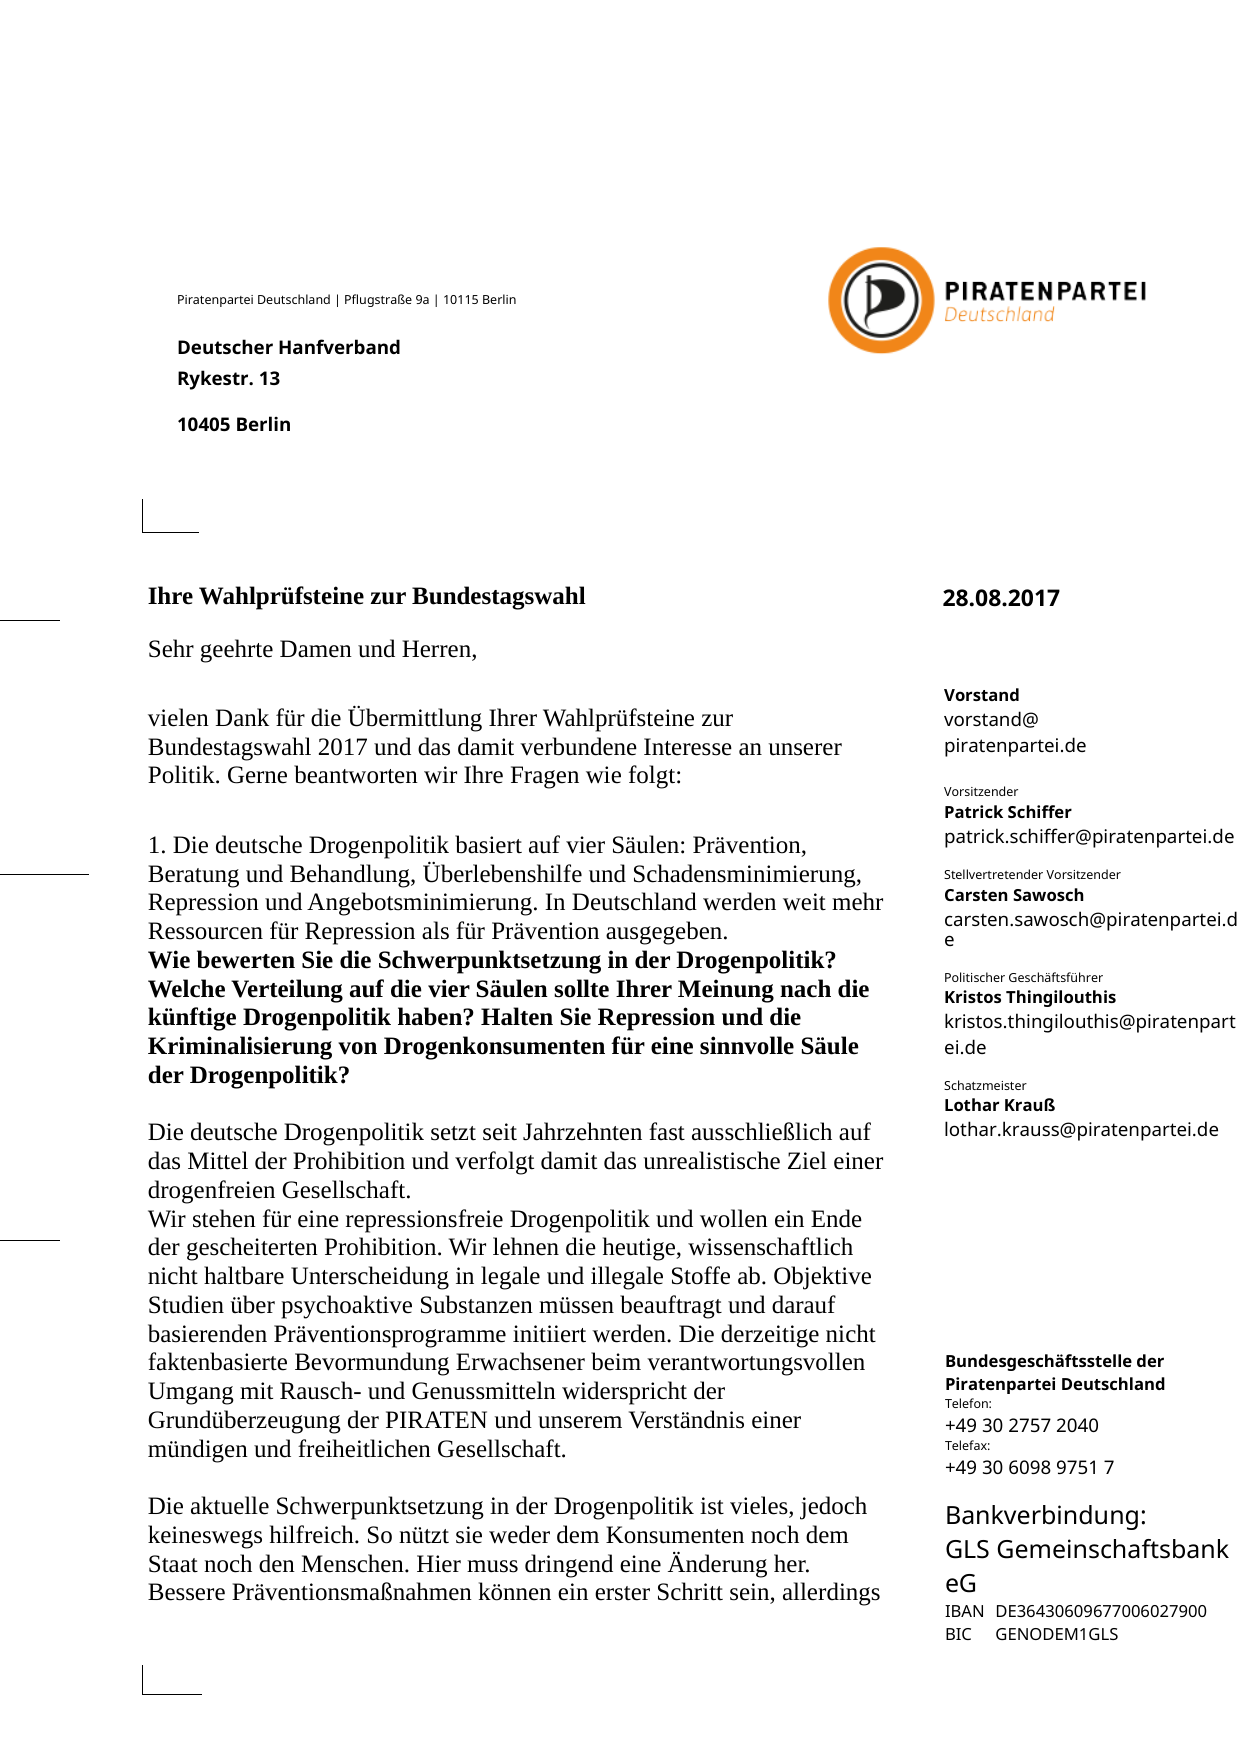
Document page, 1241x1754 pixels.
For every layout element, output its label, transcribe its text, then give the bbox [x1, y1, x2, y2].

text Wie bewerten Sie die Schwerpunktsetzung in der Drogenpolitik? Welche Verteilung auf die vier Säulen sollte Ihrer Meinung nach die künftige Drogenpolitik haben? Halten Sie Repression und die Kriminalisierung von Drogenkonsumenten für eine sinnvolle Säule der Drogenpolitik? [148, 945, 886, 1089]
text Sehr geehrte Damen und Herren, [148, 634, 886, 662]
text Wir stehen für eine repressionsfreie Drogenpolitik und wollen ein Ende der gescheiterten Prohibition. Wir lehnen die heutige, wissenschaftlich nicht haltbare Unterscheidung in legale und illegale Stoffe ab. Objektive Studien über psychoaktive Substanzen müssen beauftragt und darauf basierenden Präventionsprogramme initiiert werden. Die derzeitige nicht faktenbasierte Bevormundung Erwachsener beim verantwortungsvollen Umgang mit Rausch- und Genussmitteln widerspricht der Grundüberzeugung der PIRATEN und unserem Verständnis einer mündigen und freiheitlichen Gesellschaft. [148, 1204, 886, 1462]
text Die aktuelle Schwerpunktsetzung in der Drogenpolitik ist vieles, jedoch keineswegs hilfreich. So nützt sie weder dem Konsumenten noch dem Staat noch den Menschen. Hier muss dringend eine Änderung her. Bessere Präventionsmaßnahmen können ein erster Schritt sein, allerdings [148, 1491, 886, 1606]
picture [822, 241, 1241, 361]
text Die deutsche Drogenpolitik setzt seit Jahrzehnten fast ausschließlich auf das Mittel der Prohibition und verfolgt damit das unrealistische Ziel einer drogenfreien Gesellschaft. [148, 1117, 886, 1204]
text 1. Die deutsche Drogenpolitik basiert auf vier Säulen: Prävention, Beratung und Behandlung, Überlebenshilfe und Schadensminimierung, Repression und Angebotsminimierung. In Deutschland werden weit mehr Ressourcen für Repression als für Prävention ausgegeben. [148, 830, 886, 945]
text vielen Dank für die Übermittlung Ihrer Wahlprüfsteine zur Bundestagswahl 2017 und das damit verbundene Interesse an unserer Politik. Gerne beantworten wir Ihre Fragen wie folgt: [148, 703, 886, 789]
